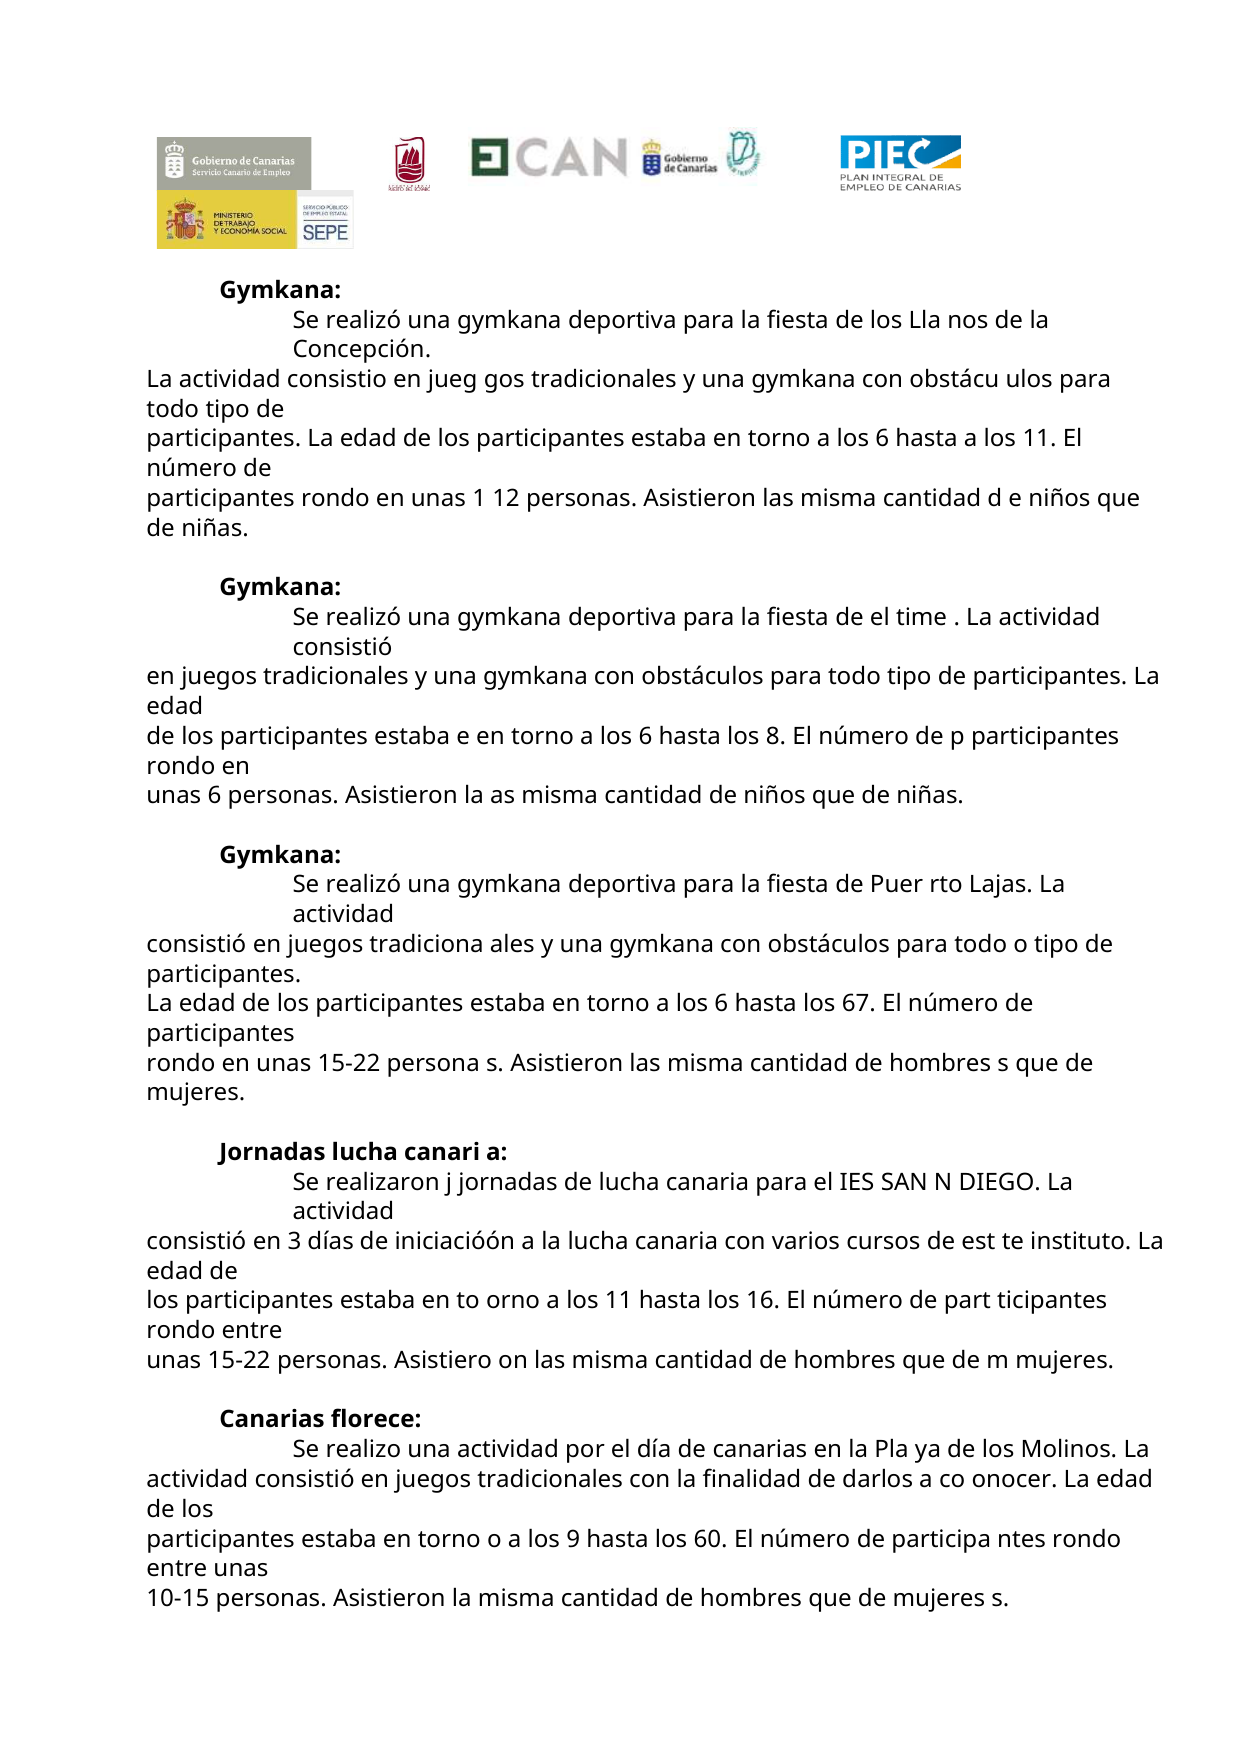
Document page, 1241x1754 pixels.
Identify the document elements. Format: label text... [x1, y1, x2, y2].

text rondo en unas 15-22 persona s. Asistieron las misma cantidad de hombres s que de mujeres. [146, 1047, 1165, 1107]
picture [467, 127, 767, 191]
text 10-15 personas. Asistieron la misma cantidad de hombres que de mujeres s. [146, 1582, 1165, 1612]
picture [388, 137, 430, 191]
text La actividad consistio en jueg gos tradicionales y una gymkana con obstácu ulos para todo tipo de [146, 364, 1165, 423]
text Gymkana: [219, 839, 1165, 869]
text Canarias florece: [219, 1404, 1165, 1434]
text participantes rondo en unas 1 12 personas. Asistieron las misma cantidad d e niños que de niñas. [146, 482, 1165, 542]
picture [156, 137, 354, 249]
text Se realizaron j jornadas de lucha canaria para el IES SAN N DIEGO. La actividad [292, 1166, 1165, 1226]
text participantes estaba en torno o a los 9 hasta los 60. El número de participa ntes rondo entre unas [146, 1523, 1165, 1582]
text consistió en 3 días de iniciacióón a la lucha canaria con varios cursos de est te instituto. La edad de [146, 1226, 1165, 1285]
text La edad de los participantes estaba en torno a los 6 hasta los 67. El número de participantes [146, 988, 1165, 1047]
text Se realizó una gymkana deportiva para la fiesta de el time . La actividad consistió [292, 601, 1165, 661]
text Gymkana: [219, 572, 1165, 601]
text de los participantes estaba e en torno a los 6 hasta los 8. El número de p participantes rondo en [146, 721, 1165, 780]
text unas 15-22 personas. Asistiero on las misma cantidad de hombres que de m mujeres. [146, 1345, 1165, 1375]
text unas 6 personas. Asistieron la as misma cantidad de niños que de niñas. [146, 780, 1165, 810]
text los participantes estaba en to orno a los 11 hasta los 16. El número de part ticipantes rondo entre [146, 1285, 1165, 1345]
text participantes. La edad de los participantes estaba en torno a los 6 hasta a los 11. El número de [146, 423, 1165, 482]
text consistió en juegos tradiciona ales y una gymkana con obstáculos para todo o tipo de participantes. [146, 929, 1165, 988]
text Gymkana: [219, 274, 1165, 304]
text actividad consistió en juegos tradicionales con la finalidad de darlos a co onocer. La edad de los [146, 1464, 1165, 1523]
picture [840, 135, 962, 191]
text Jornadas lucha canari a: [219, 1137, 1165, 1166]
text Se realizo una actividad por el día de canarias en la Pla ya de los Molinos. La [292, 1434, 1165, 1464]
text Se realizó una gymkana deportiva para la fiesta de Puer rto Lajas. La actividad [292, 869, 1165, 929]
text Se realizó una gymkana deportiva para la fiesta de los Lla nos de la Concepción. [292, 304, 1165, 363]
text en juegos tradicionales y una gymkana con obstáculos para todo tipo de participantes. La edad [146, 661, 1165, 721]
